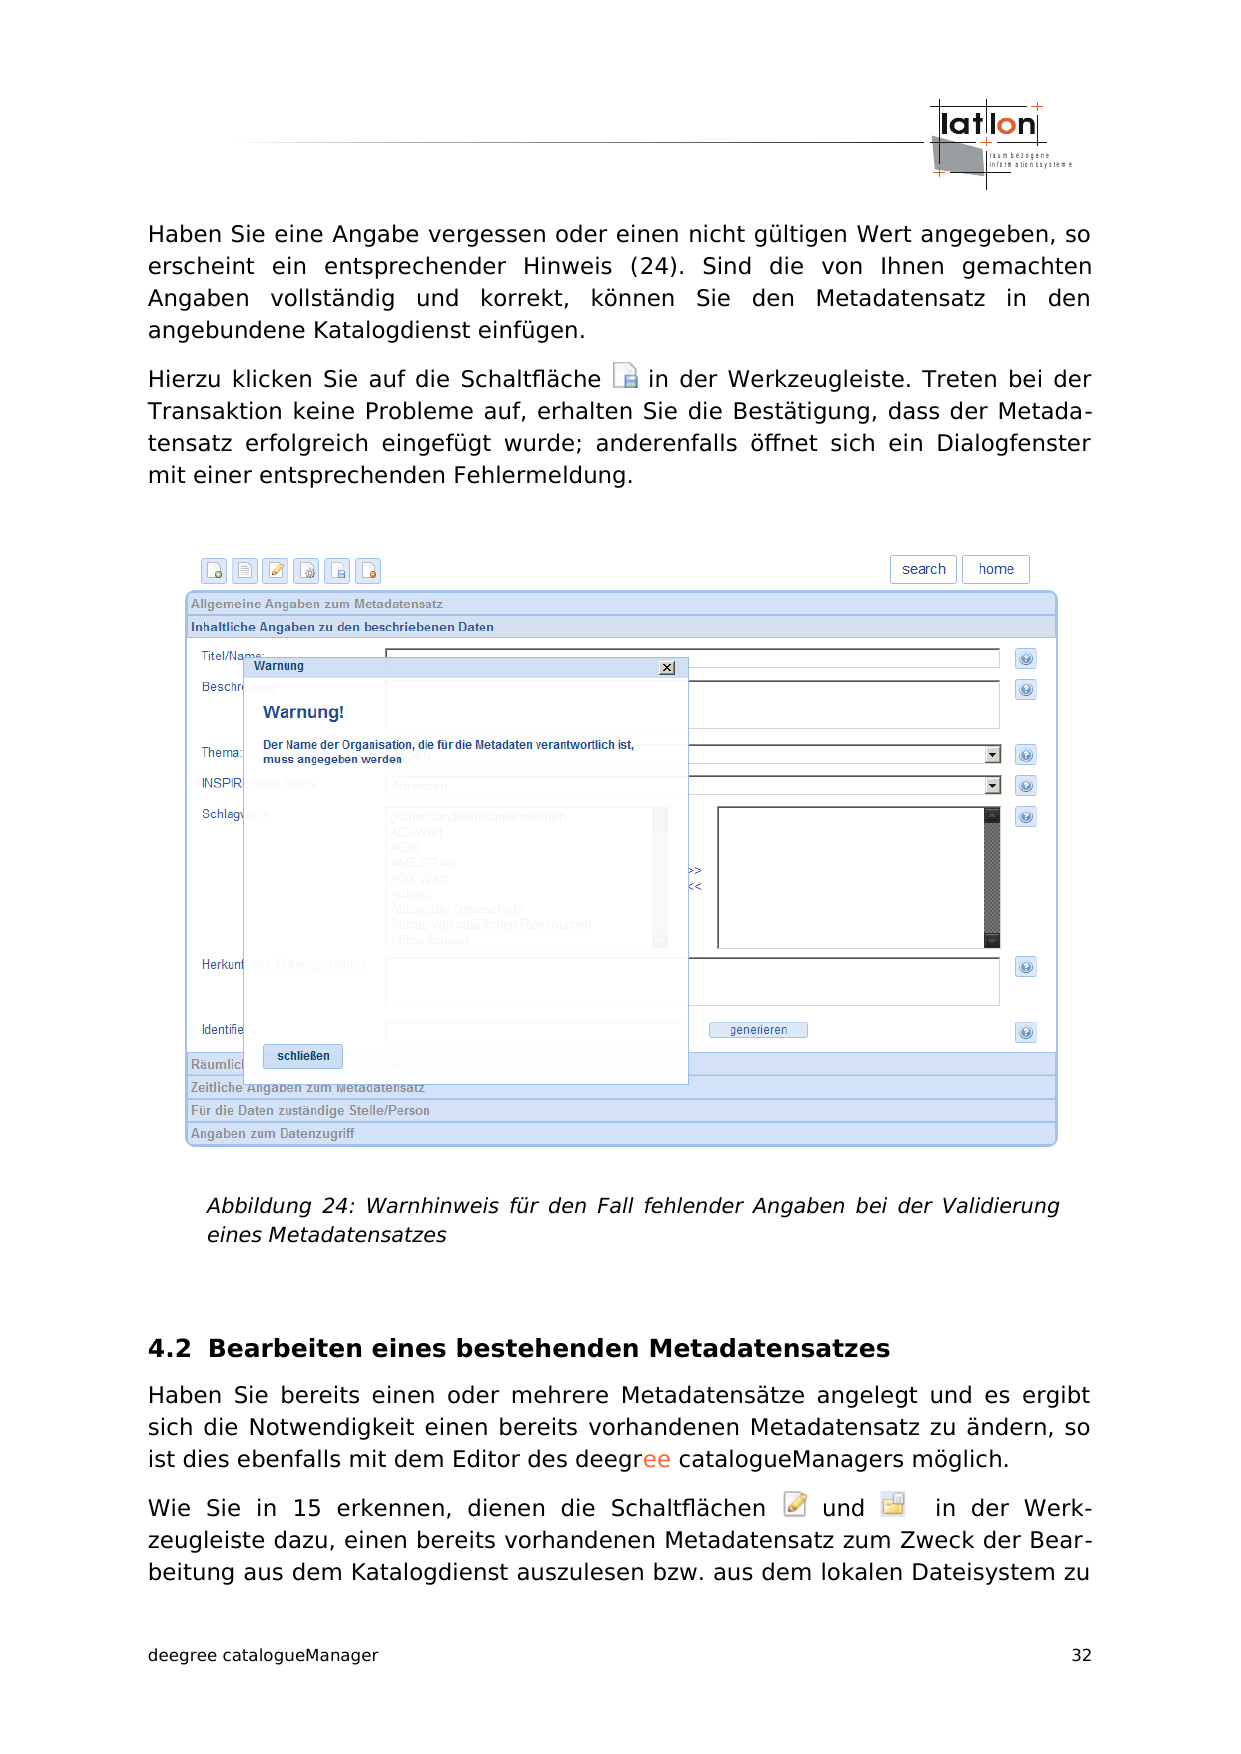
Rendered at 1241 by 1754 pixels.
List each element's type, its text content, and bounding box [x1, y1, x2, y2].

picture [880, 1491, 906, 1517]
text Wie Sie in Abbildung 15 erkennen, dienen die Schaltflächen und in der Werk­zeugleiste dazu, einen bereits vorhandenen Metadatensatz zum Zweck der Bear­beitung aus dem Katalogdienst auszulesen bzw. aus dem lokalen Dateisystem zu laden/importieren. Nach dem Klick auf die erste Schaltfläche (aus katalog laden) öffnet sich ein Dialog, über den Sie den zu bearbeitenden Metadatensatz auswäh­len können. Nach einem Klick auf die Schaltfläche [übernehmen] wird der Metadatensatz in den Editor geladen. [148, 1491, 1092, 1586]
text Haben Sie eine Angabe vergessen oder einen nicht gültigen Wert angegeben, so erscheint ein entsprechender Hinweis (Abbildung 24). Sind die von Ihnen ge­machten Angaben vollständig und korrekt, können Sie den Metadatensatz in den angebundene Katalogdienst einfügen. [148, 221, 1092, 344]
text Haben Sie bereits einen oder mehrere Metadatensätze angelegt und es ergibt sich die Notwendigkeit einen bereits vorhandenen Metadatensatz zu ändern, so ist dies ebenfalls mit dem Editor des deegree catalogueManagers möglich. [148, 1382, 1092, 1473]
subtitle Bearbeiten eines bestehenden Metadatensatzes [148, 1334, 1092, 1363]
text Abbildung 24: Warnhinweis für den Fall fehlender Angaben bei der Validierung eines Metadatensatzes [207, 1194, 1063, 1248]
text Hierzu klicken Sie auf die Schaltfläche in der Werkzeugleiste. Treten bei der Transaktion keine Probleme auf, erhalten Sie die Bestätigung, dass der Metada­tensatz erfolgreich eingefügt wurde; anderenfalls öffnet sich ein Dialogfenster mit einer entsprechenden Fehlermeldung. [148, 363, 1092, 489]
picture [612, 362, 638, 388]
picture [177, 552, 1063, 1153]
picture [782, 1491, 808, 1517]
